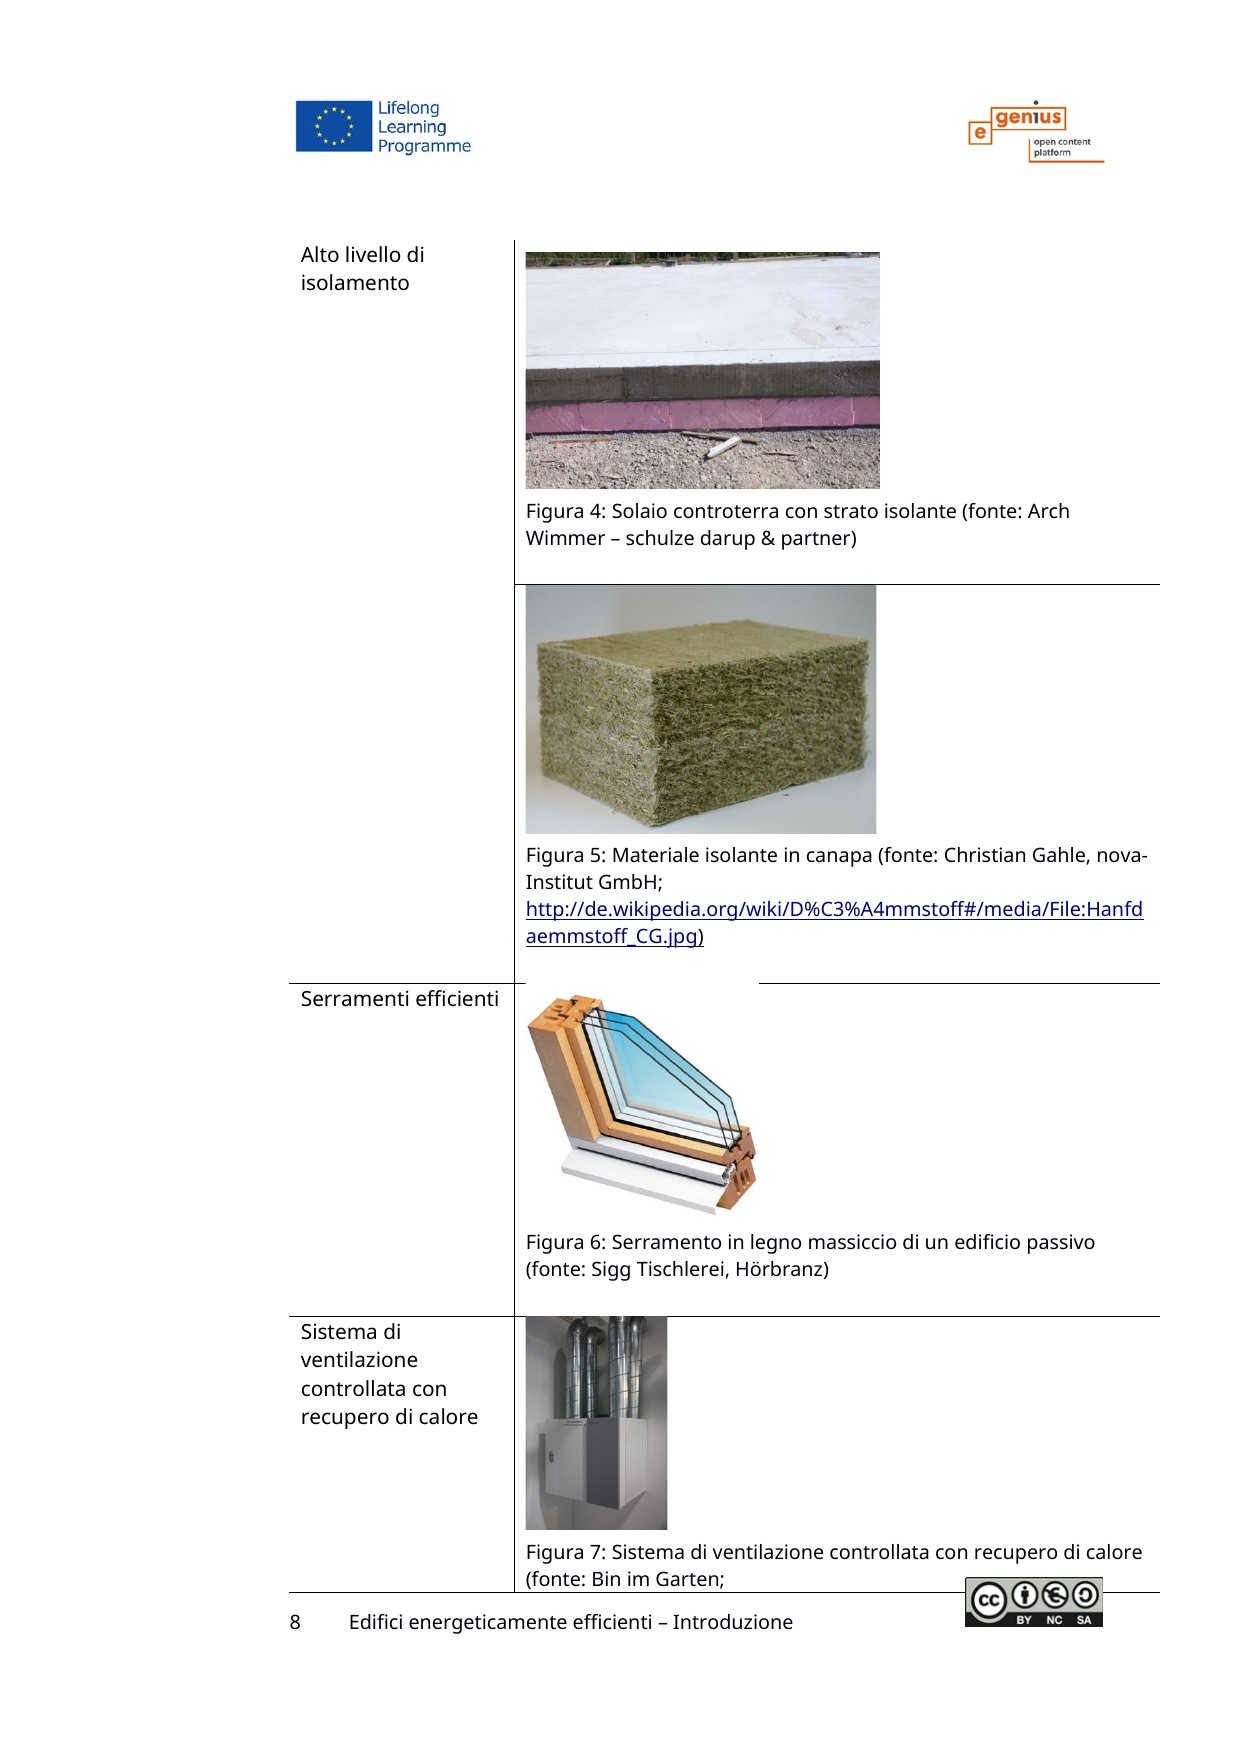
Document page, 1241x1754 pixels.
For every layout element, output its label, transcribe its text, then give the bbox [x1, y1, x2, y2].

table_cell Figura 6: Serramento in legno massiccio di un edificio passivo (fonte: Sigg Tischlerei, Hörbranz) [515, 984, 1160, 1316]
table_cell Figura 7: Sistema di ventilazione controllata con recupero di calore (fonte: Bin im Garten; [515, 1317, 1160, 1592]
table_cell Serramenti efficienti [289, 984, 514, 1316]
table_header Alto livello di isolamento [289, 240, 514, 983]
table_header Figura 4: Solaio controterra con strato isolante (fonte: Arch Wimmer – schulze darup & partner) [515, 240, 1160, 584]
table_cell Sistema di ventilazione controllata con recupero di calore [289, 1317, 514, 1592]
table_cell Figura 5: Materiale isolante in canapa (fonte: Christian Gahle, nova-Institut GmbH; http://de.wikipedia.org/wiki/D%C3%A4mmstoff#/media/File:Hanfdaemmstoff_CG.jpg) [515, 585, 1160, 983]
